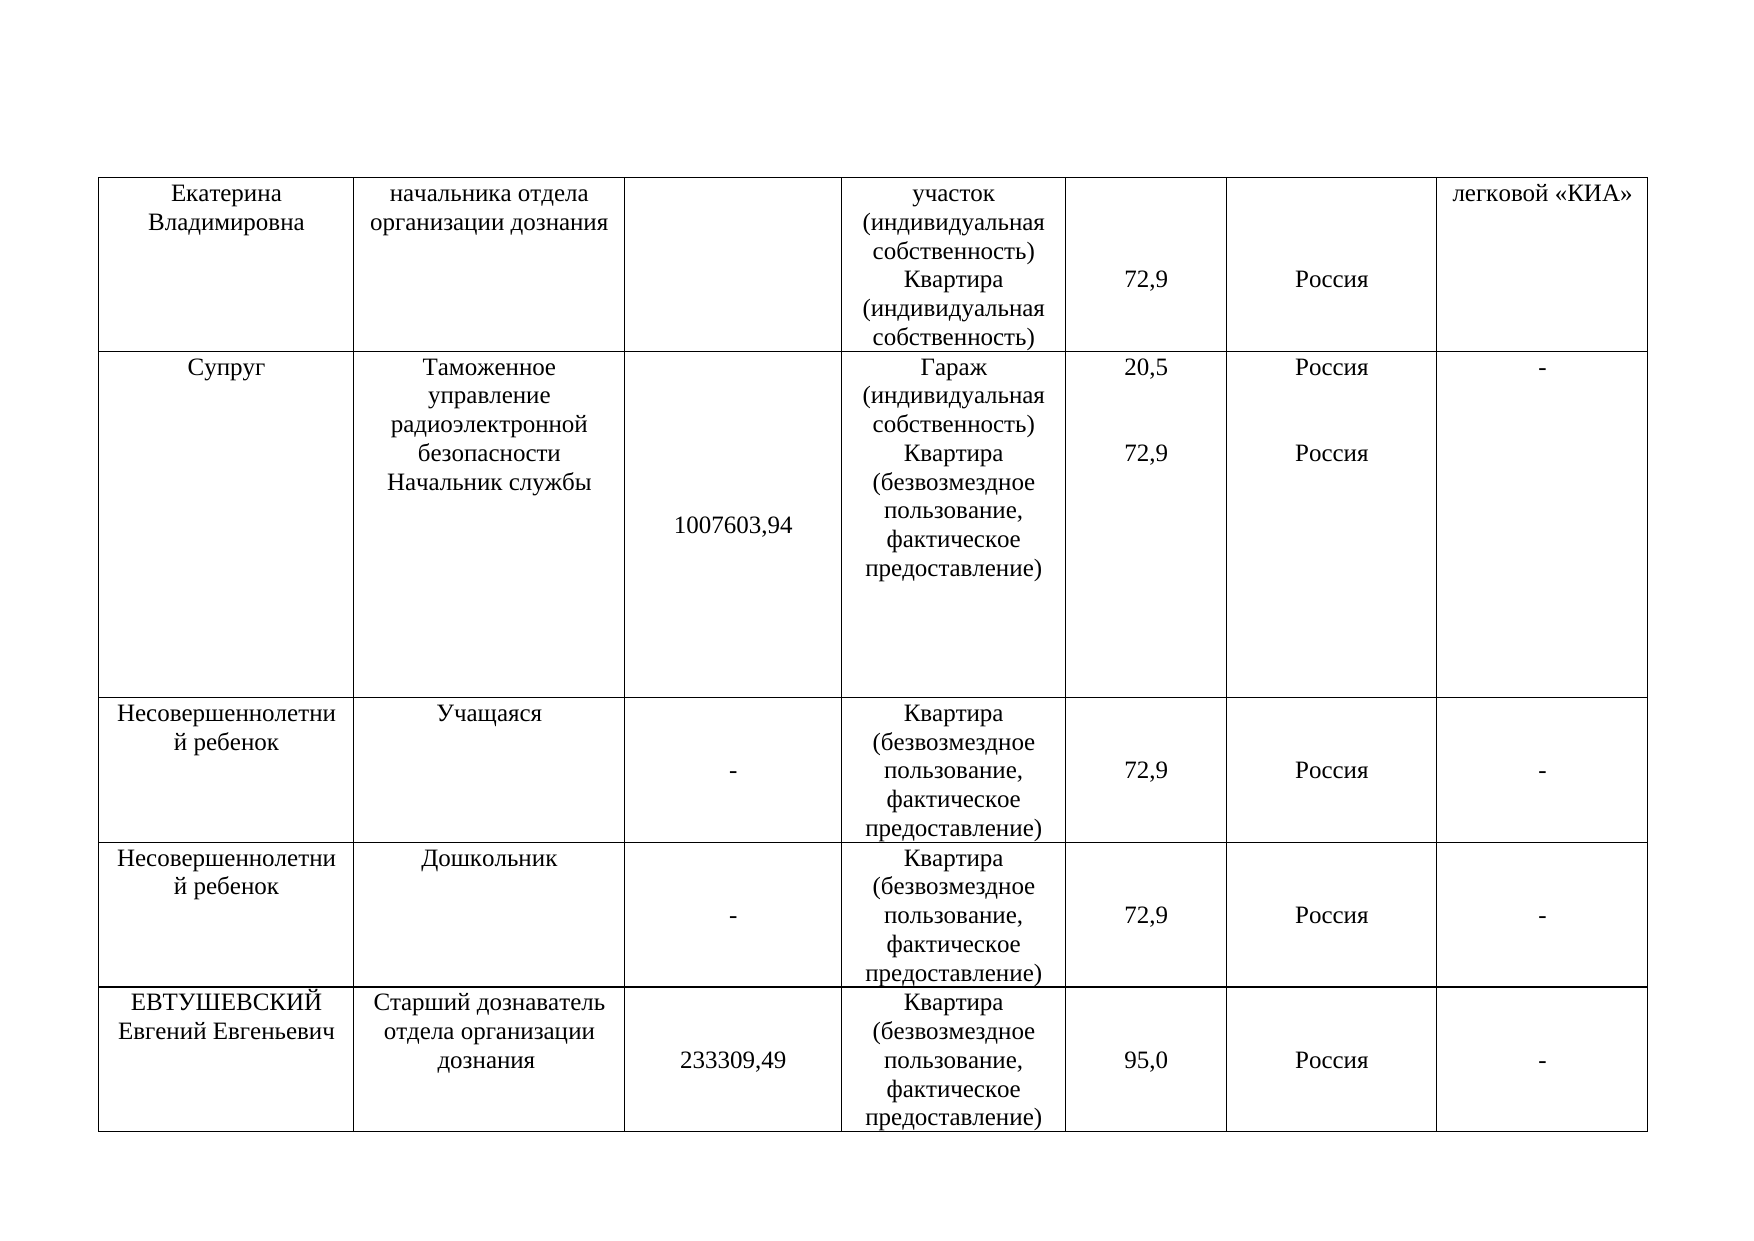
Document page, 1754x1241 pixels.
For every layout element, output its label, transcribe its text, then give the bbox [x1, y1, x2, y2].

table_cell [625, 178, 841, 351]
table_cell - [1437, 698, 1647, 842]
table_cell 1007603,94 [625, 352, 841, 697]
table_cell Несовершеннолетний ребенок [99, 698, 353, 842]
table_cell Квартира (безвозмездное пользование, фактическое предоставление) [842, 698, 1065, 842]
table_cell Россия [1227, 178, 1436, 351]
table_cell 72,9 [1066, 843, 1226, 986]
table_cell начальника отдела организации дознания [354, 178, 624, 351]
table_cell Таможенное управление радиоэлектронной безопасности Начальник службы [354, 352, 624, 697]
table_cell Дошкольник [354, 843, 624, 986]
table_cell Старший дознаватель отдела организации дознания [354, 988, 624, 1131]
table_cell 233309,49 [625, 988, 841, 1131]
table_cell Гараж (индивидуальная собственность) Квартира (безвозмездное пользование, фактическое предоставление) [842, 352, 1065, 697]
table_cell 72,9 [1066, 698, 1226, 842]
table_cell 20,5 72,9 [1066, 352, 1226, 697]
table_cell - [1437, 352, 1647, 697]
table_cell Квартира (безвозмездное пользование, фактическое предоставление) [842, 988, 1065, 1131]
table_cell Россия [1227, 698, 1436, 842]
table_cell - [1437, 843, 1647, 986]
table_cell - [625, 843, 841, 986]
table_cell 95,0 [1066, 988, 1226, 1131]
table_cell Екатерина Владимировна [99, 178, 353, 351]
table_cell легковой «КИА» [1437, 178, 1647, 351]
table_cell Россия [1227, 843, 1436, 986]
table_cell - [625, 698, 841, 842]
table_cell Несовершеннолетний ребенок [99, 843, 353, 986]
table_cell участок (индивидуальная собственность) Квартира (индивидуальная собственность) [842, 178, 1065, 351]
table_cell Россия [1227, 988, 1436, 1131]
table_cell Супруг [99, 352, 353, 697]
table_cell 72,9 [1066, 178, 1226, 351]
table_cell Россия Россия [1227, 352, 1436, 697]
table_cell ЕВТУШЕВСКИЙ Евгений Евгеньевич [99, 988, 353, 1131]
table_cell - [1437, 988, 1647, 1131]
table_cell Учащаяся [354, 698, 624, 842]
table_cell Квартира (безвозмездное пользование, фактическое предоставление) [842, 843, 1065, 986]
